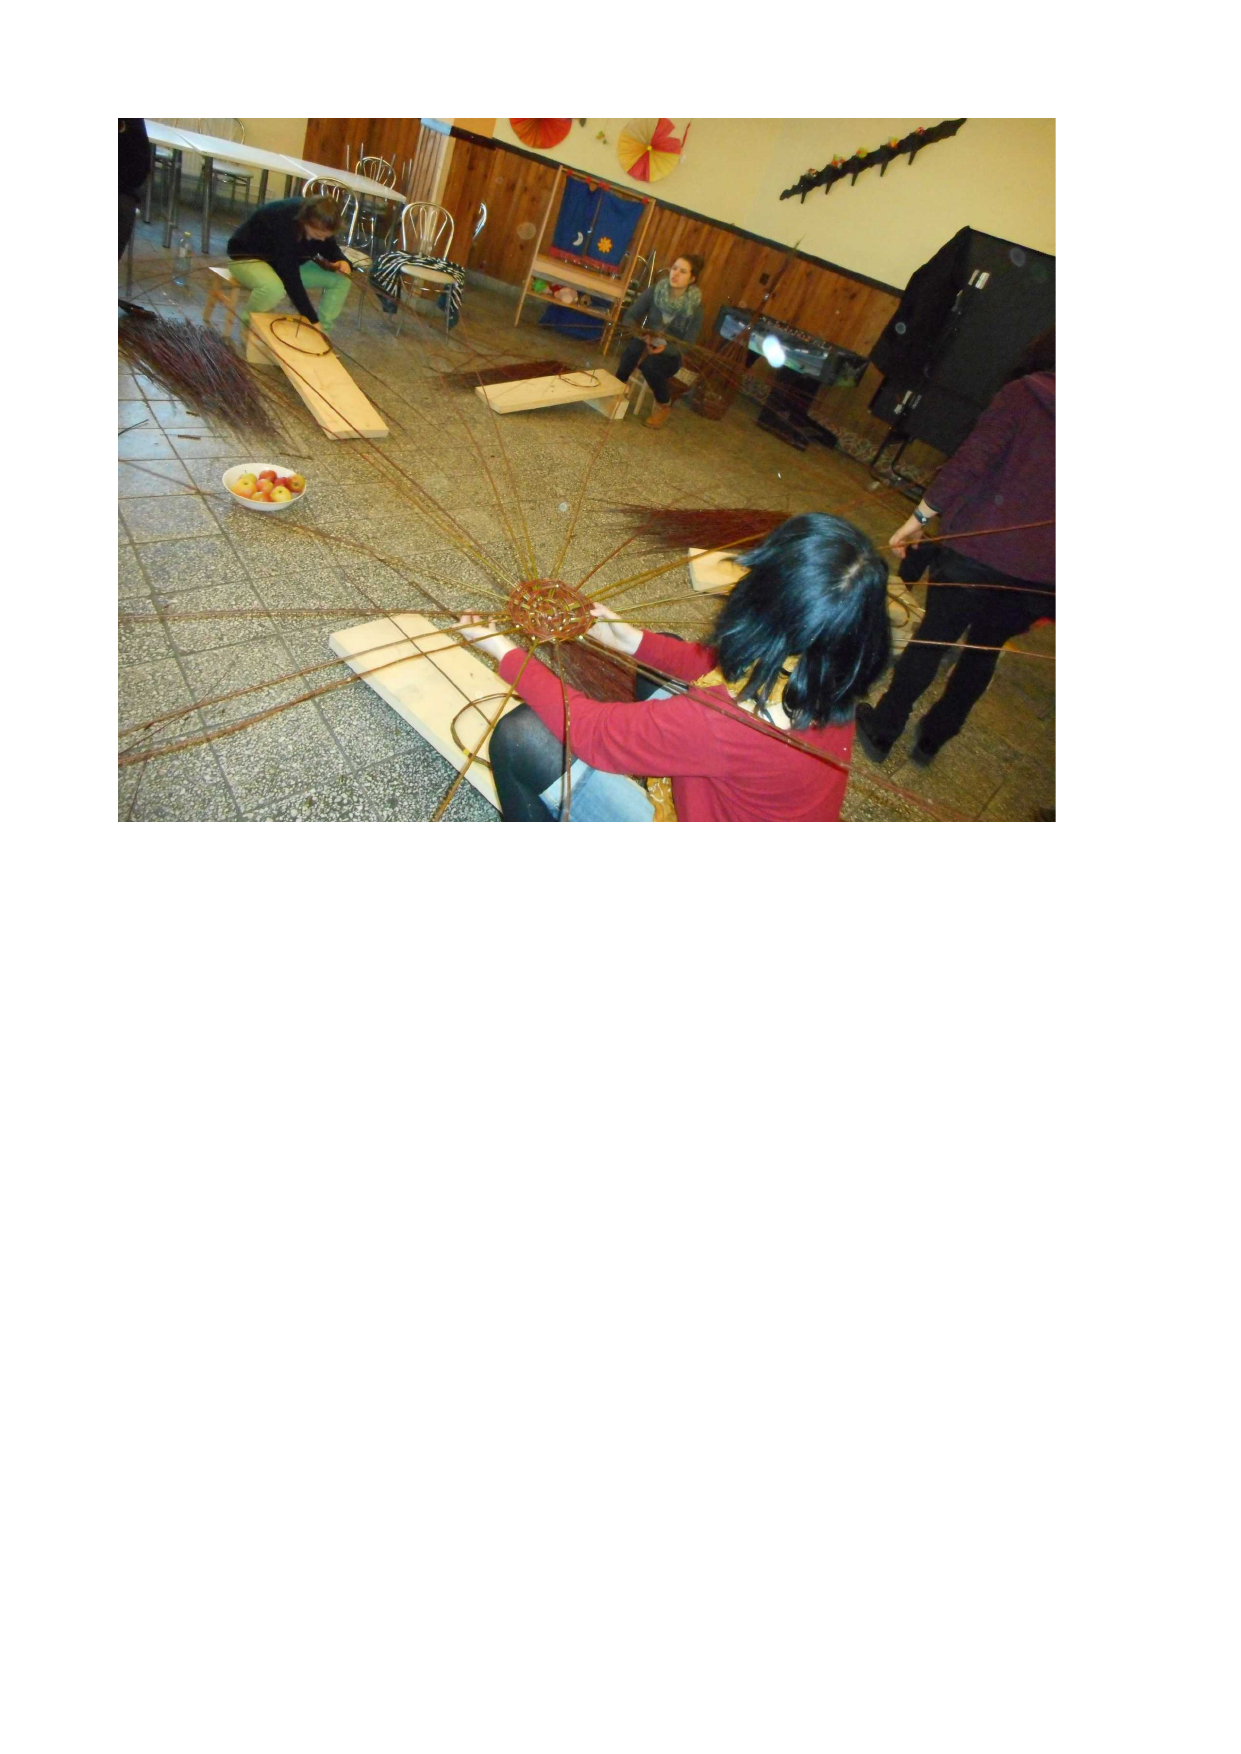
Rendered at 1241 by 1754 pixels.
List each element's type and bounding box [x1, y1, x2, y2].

picture [118, 118, 1056, 822]
